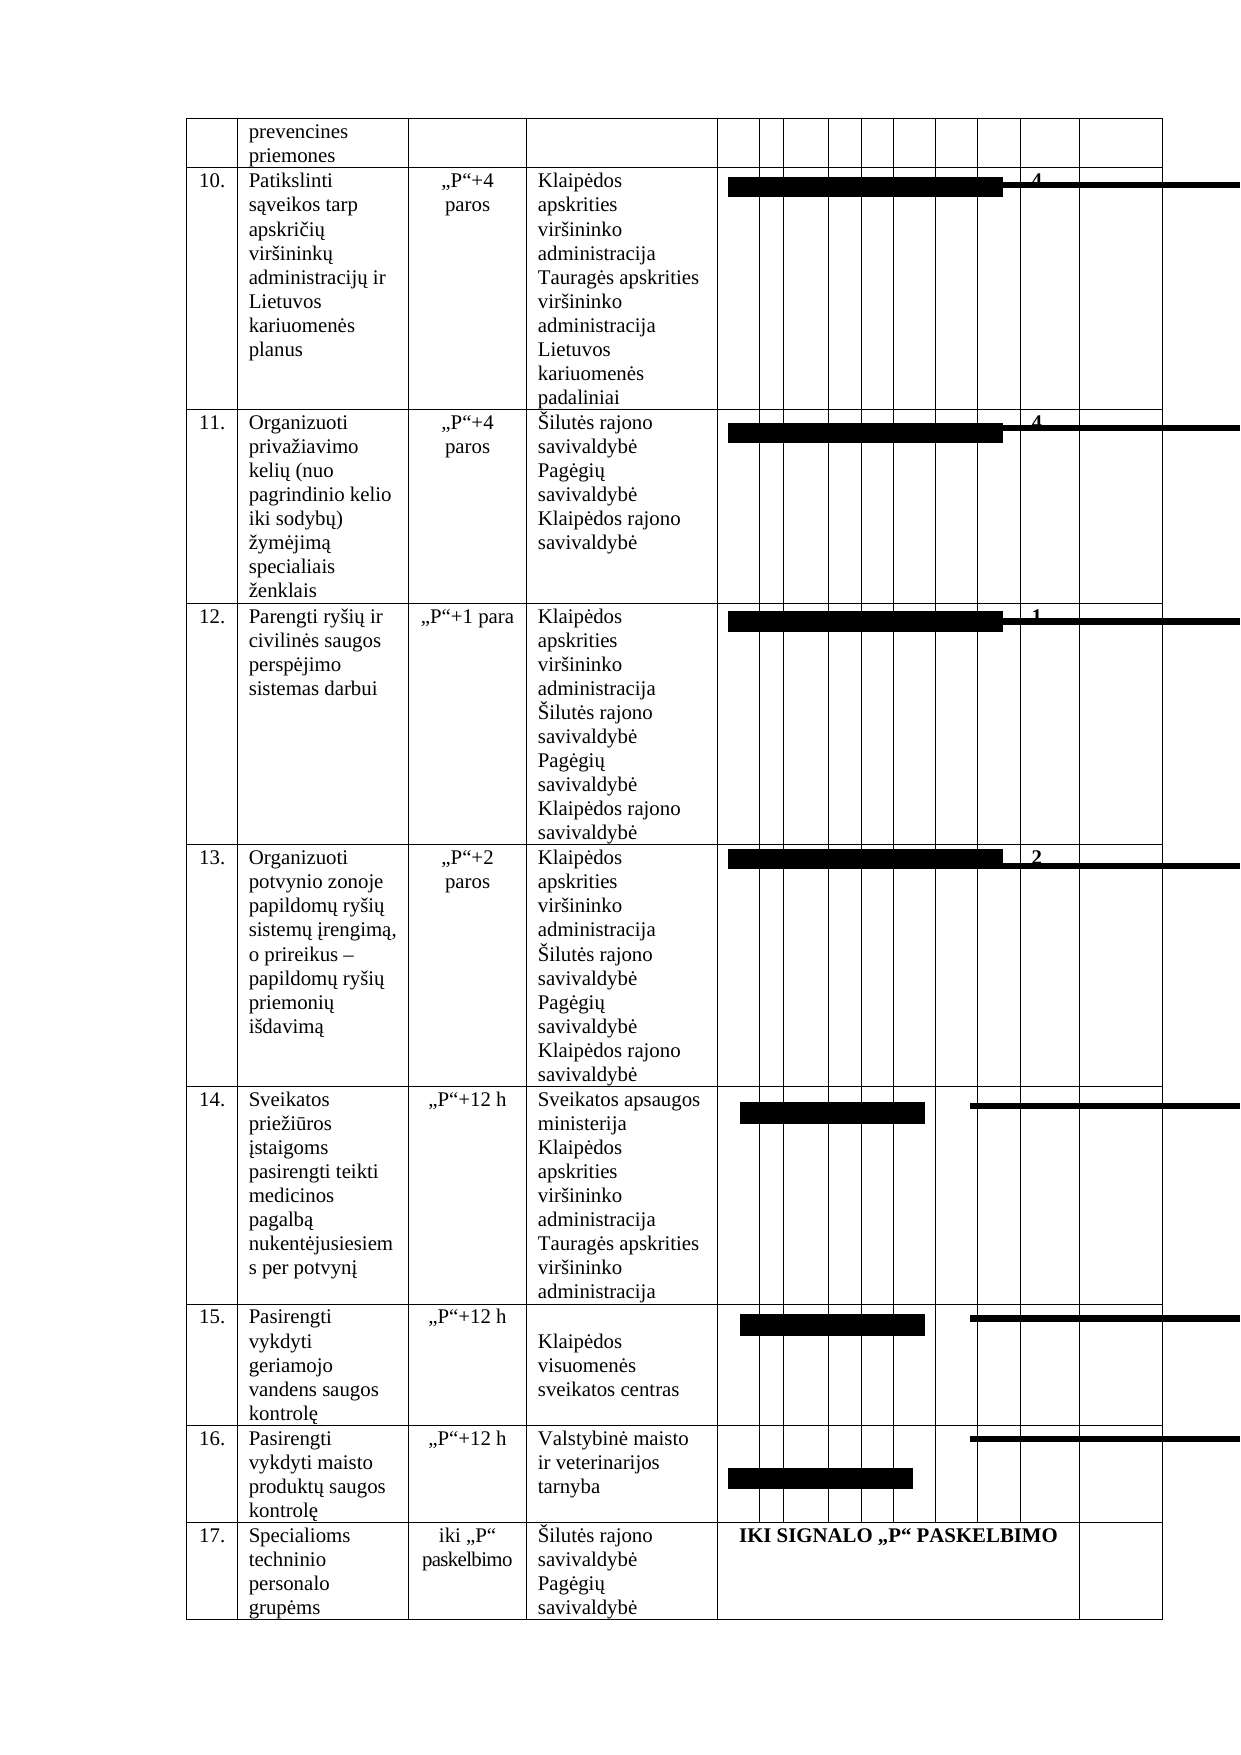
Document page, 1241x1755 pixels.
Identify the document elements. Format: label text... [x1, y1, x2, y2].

table_cell [784, 845, 828, 849]
table_cell [718, 1426, 759, 1522]
table_cell [1080, 1109, 1162, 1303]
table_cell [862, 1305, 893, 1314]
table_cell [862, 119, 893, 167]
table_cell [1021, 431, 1079, 602]
table_cell [1021, 869, 1079, 1086]
table_cell [829, 443, 861, 602]
table_cell Šilutės rajono savivaldybė Pagėgių savivaldybė [527, 1523, 717, 1619]
table_cell [978, 1305, 1020, 1315]
table_cell [784, 1336, 828, 1425]
table_cell Klaipėdos apskrities viršininko administracija Šilutės rajono savivaldybė Pagėgių savivaldybė Klaipėdos rajono savivaldybė [527, 604, 717, 844]
table_cell [862, 632, 893, 844]
table_cell [978, 1442, 1020, 1522]
table_cell [1021, 1109, 1079, 1303]
table_cell „P“+1 para [409, 604, 526, 844]
table_cell [936, 119, 977, 167]
table_cell [978, 1322, 1020, 1425]
table_cell [829, 1124, 861, 1303]
table_cell [829, 168, 861, 177]
table_cell [760, 1124, 783, 1303]
table_cell 17. [187, 1523, 237, 1619]
table_cell [829, 1489, 861, 1522]
table_cell [829, 1336, 861, 1425]
table_cell [978, 1426, 1020, 1436]
table_cell [894, 1426, 935, 1522]
table_cell Organizuoti potvynio zonoje papildomų ryšių sistemų įrengimą, o prireikus – papildomų ryšių priemonių išdavimą [238, 845, 408, 1086]
table_cell [1021, 1442, 1079, 1522]
table_cell [936, 410, 977, 423]
table_cell [784, 197, 828, 409]
table_cell 4 [1021, 168, 1079, 182]
table_cell [829, 1087, 861, 1102]
table_cell [784, 1087, 828, 1102]
table_cell [936, 197, 977, 409]
table_cell [894, 119, 935, 167]
table_cell [862, 410, 893, 423]
table_cell prevencines priemones [238, 119, 408, 167]
table_cell [978, 431, 1020, 602]
table_cell [862, 197, 893, 409]
table_cell [760, 168, 783, 177]
table_cell [894, 168, 935, 177]
table_cell [760, 410, 783, 423]
table_cell [862, 168, 893, 177]
table_cell [936, 869, 977, 1086]
table_cell Organizuoti privažiavimo kelių (nuo pagrindinio kelio iki sodybų) žymėjimą specialiais ženklais [238, 410, 408, 602]
table_cell [784, 119, 828, 167]
table_cell [784, 410, 828, 423]
table_cell [527, 119, 717, 167]
table_cell [1021, 1305, 1079, 1315]
table_cell [894, 197, 935, 409]
table_cell Pasirengti vykdyti geriamojo vandens saugos kontrolę [238, 1305, 408, 1425]
table_cell [936, 1426, 977, 1522]
table_cell Šilutės rajono savivaldybė Pagėgių savivaldybė Klaipėdos rajono savivaldybė [527, 410, 717, 602]
table_cell 15. [187, 1305, 237, 1425]
table_cell [760, 1489, 783, 1522]
table_cell [1021, 1426, 1079, 1436]
table_cell [1080, 625, 1162, 844]
table_cell [978, 869, 1020, 1086]
table_cell [829, 197, 861, 409]
table_cell [718, 1087, 759, 1303]
table_cell Klaipėdos visuomenės sveikatos centras [527, 1305, 717, 1425]
table_cell [978, 625, 1020, 844]
table_cell [829, 604, 861, 611]
table_cell [760, 845, 783, 849]
table_cell [718, 410, 759, 602]
table_cell Iki signalo „P“ paskelbimo [718, 1523, 1079, 1619]
table_cell „P“+2 paros [409, 845, 526, 1086]
table_cell [862, 1124, 893, 1303]
table_cell „P“+12 h [409, 1426, 526, 1522]
table_cell [829, 632, 861, 844]
table_cell Specialioms techninio personalo grupėms [238, 1523, 408, 1619]
table_cell [978, 1087, 1020, 1103]
table_cell [862, 845, 893, 849]
table_cell [718, 604, 759, 844]
table_cell [1080, 1523, 1162, 1619]
table_cell [936, 632, 977, 844]
table_cell [894, 410, 935, 423]
table_cell [760, 604, 783, 611]
table_cell [718, 119, 759, 167]
table_cell [936, 604, 977, 611]
table_cell [978, 410, 1020, 425]
table_cell [936, 168, 977, 177]
table_cell [784, 1489, 828, 1522]
table_cell [862, 1489, 893, 1522]
table_cell [829, 1426, 861, 1468]
table_cell 16. [187, 1426, 237, 1522]
table_cell [894, 604, 935, 611]
table_cell [1021, 1322, 1079, 1425]
table_cell [862, 1426, 893, 1468]
table_cell [862, 443, 893, 602]
table_cell [1080, 188, 1162, 409]
table_cell [1080, 1322, 1162, 1425]
table_cell [978, 845, 1020, 863]
table_cell [1080, 410, 1162, 425]
table_cell [784, 604, 828, 611]
table_cell [936, 1087, 977, 1303]
table_cell „P“+4 paros [409, 168, 526, 409]
table_cell Klaipėdos apskrities viršininko administracija Šilutės rajono savivaldybė Pagėgių savivaldybė Klaipėdos rajono savivaldybė [527, 845, 717, 1086]
table_cell [829, 119, 861, 167]
table_cell 12. [187, 604, 237, 844]
table_cell [409, 119, 526, 167]
table_cell [936, 1305, 977, 1425]
table_cell [784, 1305, 828, 1314]
table_cell [187, 119, 237, 167]
table_cell [1021, 625, 1079, 844]
table_cell „P“+12 h [409, 1087, 526, 1303]
table_cell 2 [1021, 845, 1079, 863]
table_cell [1080, 869, 1162, 1086]
table_cell [1080, 1305, 1162, 1315]
table_cell 13. [187, 845, 237, 1086]
table_cell [784, 443, 828, 602]
table_cell [1080, 604, 1162, 618]
table_cell [784, 632, 828, 844]
table_cell 14. [187, 1087, 237, 1303]
table_cell [760, 443, 783, 602]
table_cell Klaipėdos apskrities viršininko administracija Tauragės apskrities viršininko administracija Lietuvos kariuomenės padaliniai [527, 168, 717, 409]
table_cell [760, 1336, 783, 1425]
table_cell 1 [1021, 604, 1079, 618]
table_cell [936, 443, 977, 602]
table_cell [718, 168, 759, 409]
table_cell [1080, 168, 1162, 182]
table_cell 11. [187, 410, 237, 602]
table_cell [1080, 1426, 1162, 1436]
table_cell Pasirengti vykdyti maisto produktų saugos kontrolę [238, 1426, 408, 1522]
table_cell [978, 1109, 1020, 1303]
table_cell [784, 1124, 828, 1303]
table_cell [718, 1305, 759, 1425]
table_cell [760, 119, 783, 167]
table_cell [784, 869, 828, 1086]
table_cell [718, 845, 759, 1086]
table_cell [894, 869, 935, 1086]
table_cell [1021, 1087, 1079, 1103]
table_cell [894, 1305, 935, 1425]
table_cell 3 [1021, 119, 1079, 167]
table_cell [1080, 431, 1162, 602]
table_cell [978, 168, 1020, 182]
table_cell [894, 1087, 935, 1303]
table_cell Sveikatos apsaugos ministerija Klaipėdos apskrities viršininko administracija Tauragės apskrities viršininko administracija [527, 1087, 717, 1303]
table_cell [894, 443, 935, 602]
table_cell [760, 197, 783, 409]
table_cell [760, 1087, 783, 1102]
table_cell „P“+4 paros [409, 410, 526, 602]
table_cell [760, 1305, 783, 1314]
table_cell [829, 869, 861, 1086]
table_cell [1080, 119, 1162, 167]
table_cell [862, 1336, 893, 1425]
table_cell [978, 188, 1020, 409]
table_cell [894, 632, 935, 844]
table_cell Valstybinė maisto ir veterinarijos tarnyba [527, 1426, 717, 1522]
table_cell 4 [1021, 410, 1079, 425]
table_cell [784, 168, 828, 177]
table_cell 4 [1021, 188, 1079, 409]
table_cell 10. [187, 168, 237, 409]
table_cell [894, 845, 935, 849]
table_cell Patikslinti sąveikos tarp apskričių viršininkų administracijų ir Lietuvos kariuomenės planus [238, 168, 408, 409]
table_cell [862, 1087, 893, 1102]
table_cell „P“+12 h [409, 1305, 526, 1425]
table_cell [760, 1426, 783, 1468]
table_cell [760, 869, 783, 1086]
table_cell [829, 845, 861, 849]
table_cell [1080, 845, 1162, 863]
table_cell [862, 869, 893, 1086]
table_cell [1080, 1442, 1162, 1522]
table_cell [829, 1305, 861, 1314]
table_cell [978, 119, 1020, 167]
table_cell [936, 845, 977, 849]
table_cell [829, 410, 861, 423]
table_cell Sveikatos priežiūros įstaigoms pasirengti teikti medicinos pagalbą nukentėjusiesiems per potvynį [238, 1087, 408, 1303]
table_cell [1080, 1087, 1162, 1103]
table_cell [760, 632, 783, 844]
table_cell iki „P“ paskelbimo [409, 1523, 526, 1619]
table_cell [862, 604, 893, 611]
table_cell [978, 604, 1020, 618]
table_cell Parengti ryšių ir civilinės saugos perspėjimo sistemas darbui [238, 604, 408, 844]
table_cell [784, 1426, 828, 1468]
